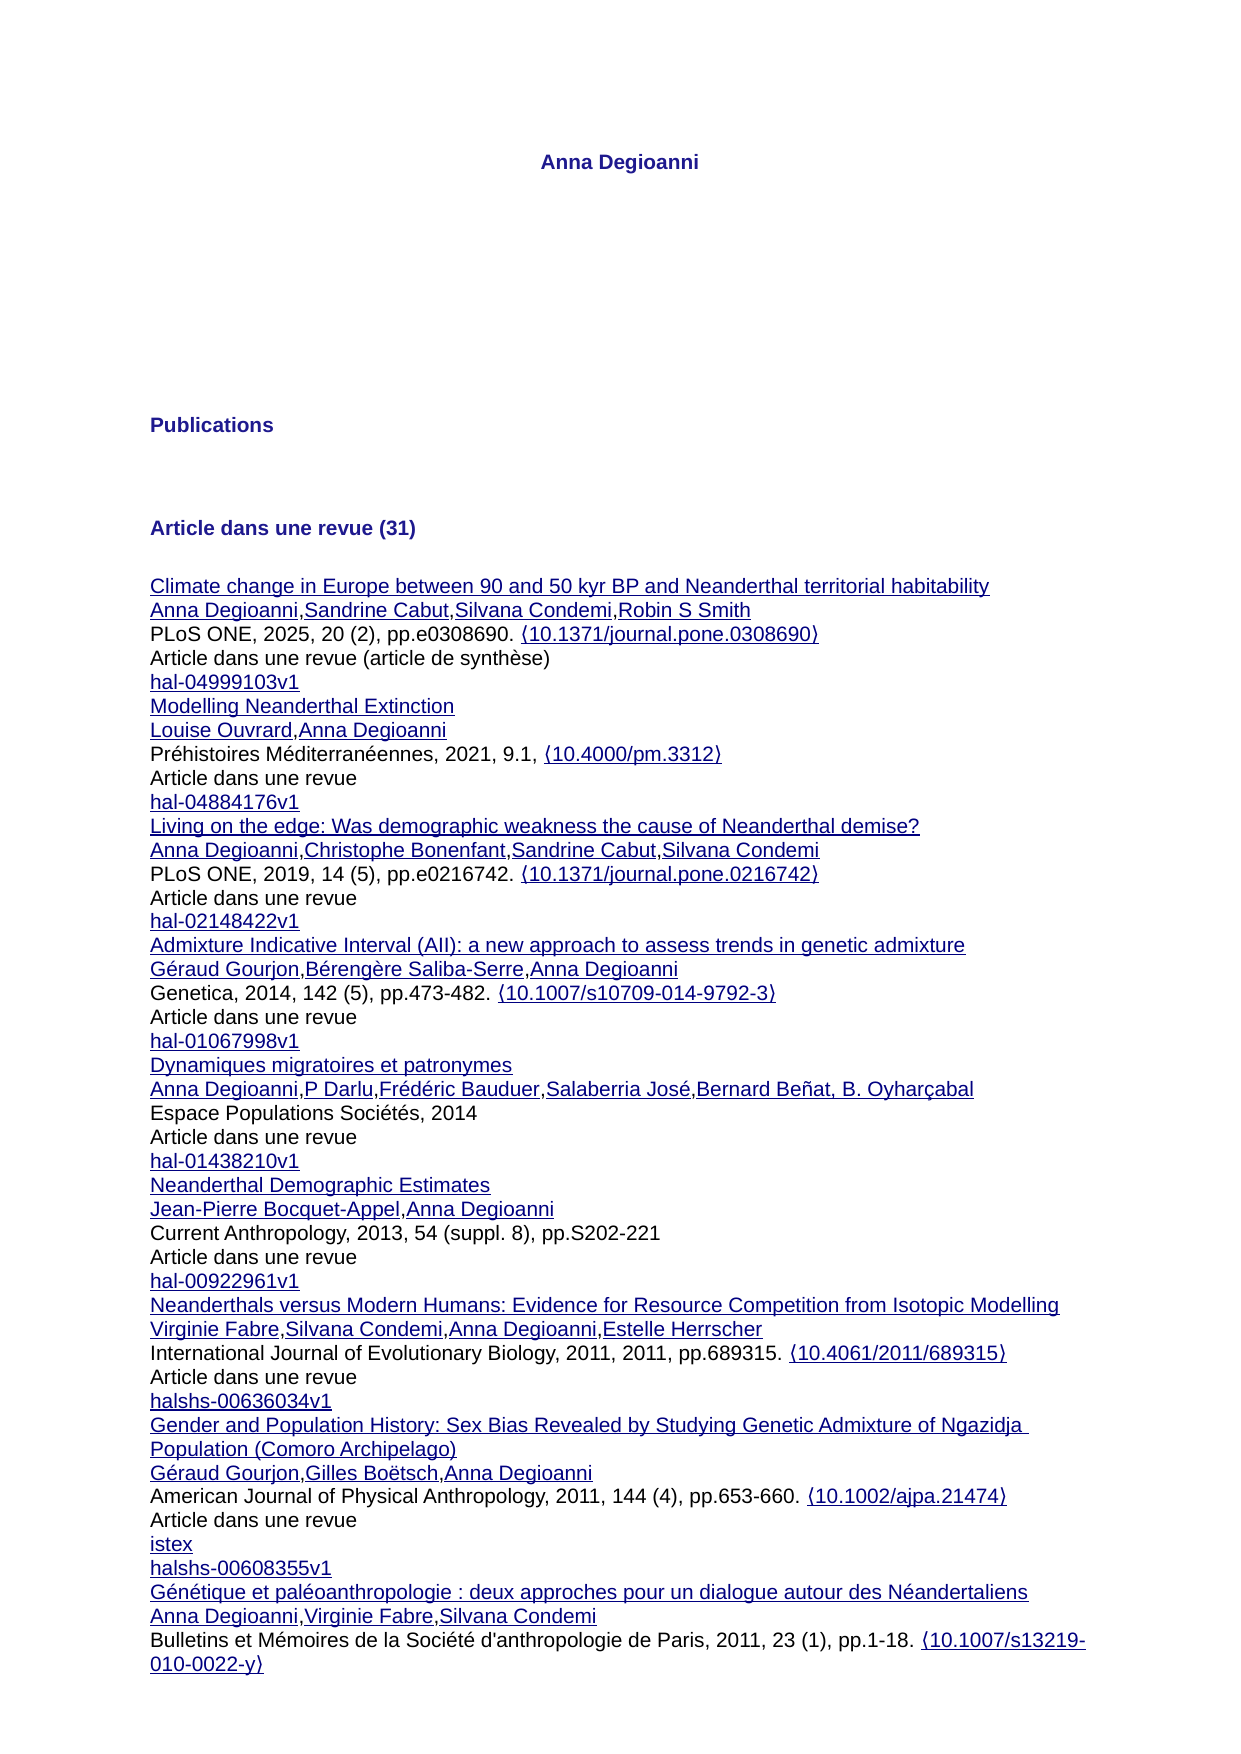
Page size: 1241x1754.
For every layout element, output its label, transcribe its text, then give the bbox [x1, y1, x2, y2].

table_cell Dynamiques migratoires et patronymes Anna Degioanni,P Darlu,Frédéric Bauduer,Salaberria José,Bernard Beñat, B. Oyharçabal Espace Populations Sociétés, 2014 Article dans une revue hal-01438210v1 [150, 1053, 1090, 1173]
table_cell Living on the edge: Was demographic weakness the cause of Neanderthal demise? Anna Degioanni,Christophe Bonenfant,Sandrine Cabut,Silvana Condemi PLoS ONE, 2019, 14 (5), pp.e0216742. ⟨10.1371/journal.pone.0216742⟩ Article dans une revue hal-02148422v1 [150, 814, 1090, 933]
subtitle Publications [150, 412, 1090, 436]
subtitle Article dans une revue (31) [150, 516, 1090, 539]
table_cell Gender and Population History: Sex Bias Revealed by Studying Genetic Admixture of Ngazidja Population (Comoro Archipelago) Géraud Gourjon,Gilles Boëtsch,Anna Degioanni American Journal of Physical Anthropology, 2011, 144 (4), pp.653-660. ⟨10.1002/ajpa.21474⟩ Article dans une revue istex halshs-00608355v1 [150, 1413, 1090, 1580]
table_cell Modelling Neanderthal Extinction Louise Ouvrard,Anna Degioanni Préhistoires Méditerranéennes, 2021, 9.1, ⟨10.4000/pm.3312⟩ Article dans une revue hal-04884176v1 [150, 694, 1090, 813]
subtitle Anna Degioanni [150, 150, 1090, 174]
table_header Climate change in Europe between 90 and 50 kyr BP and Neanderthal territorial habitability Anna Degioanni,Sandrine Cabut,Silvana Condemi,Robin S Smith PLoS ONE, 2025, 20 (2), pp.e0308690. ⟨10.1371/journal.pone.0308690⟩ Article dans une revue (article de synthèse) hal-04999103v1 [150, 574, 1090, 694]
table_cell Neanderthals versus Modern Humans: Evidence for Resource Competition from Isotopic Modelling Virginie Fabre,Silvana Condemi,Anna Degioanni,Estelle Herrscher International Journal of Evolutionary Biology, 2011, 2011, pp.689315. ⟨10.4061/2011/689315⟩ Article dans une revue halshs-00636034v1 [150, 1293, 1090, 1412]
table_cell Neanderthal Demographic Estimates Jean-Pierre Bocquet-Appel,Anna Degioanni Current Anthropology, 2013, 54 (suppl. 8), pp.S202-221 Article dans une revue hal-00922961v1 [150, 1173, 1090, 1293]
table_cell Génétique et paléoanthropologie : deux approches pour un dialogue autour des Néandertaliens Anna Degioanni,Virginie Fabre,Silvana Condemi Bulletins et Mémoires de la Société d'anthropologie de Paris, 2011, 23 (1), pp.1-18. ⟨10.1007/s13219-010-0022-y⟩ [150, 1580, 1090, 1676]
table_cell Admixture Indicative Interval (AII): a new approach to assess trends in genetic admixture Géraud Gourjon,Bérengère Saliba-Serre,Anna Degioanni Genetica, 2014, 142 (5), pp.473-482. ⟨10.1007/s10709-014-9792-3⟩ Article dans une revue hal-01067998v1 [150, 933, 1090, 1053]
